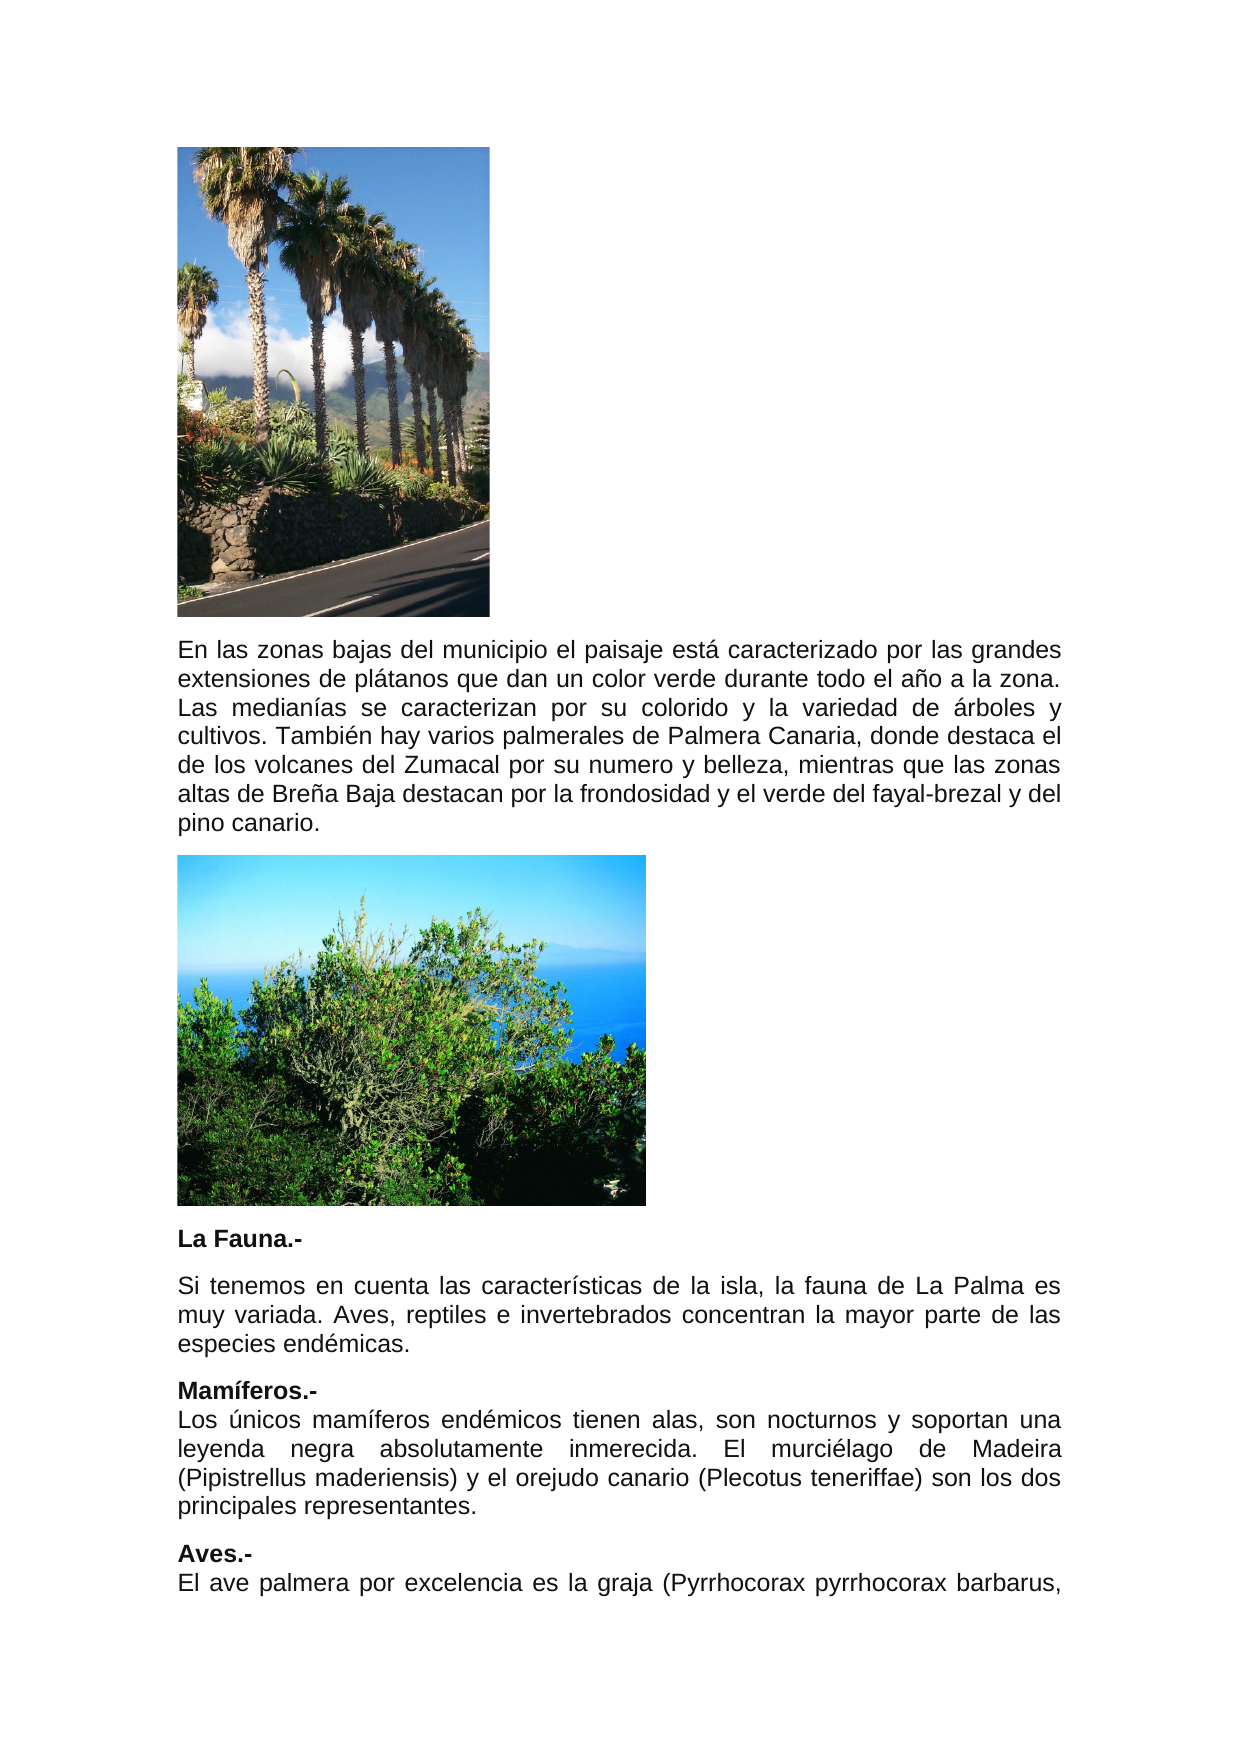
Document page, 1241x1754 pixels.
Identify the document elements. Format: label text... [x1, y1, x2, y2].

text La Fauna.- [177, 1224, 1063, 1253]
text En las zonas bajas del municipio el paisaje está caracterizado por las grandes extensiones de plátanos que dan un color verde durante todo el año a la zona. Las medianías se caracterizan por su colorido y la variedad de árboles y cultivos. También hay varios palmerales de Palmera Canaria, donde destaca el de los volcanes del Zumacal por su numero y belleza, mientras que las zonas altas de Breña Baja destacan por la frondosidad y el verde del fayal-brezal y del pino canario. [177, 635, 1063, 836]
text Si tenemos en cuenta las características de la isla, la fauna de La Palma es muy variada. Aves, reptiles e invertebrados concentran la mayor parte de las especies endémicas. [177, 1271, 1063, 1358]
text Aves.- El ave palmera por excelencia es la graja (Pyrrhocorax pyrrhocorax barbarus, [177, 1539, 1063, 1596]
text Mamíferos.- Los únicos mamíferos endémicos tienen alas, son nocturnos y soportan una leyenda negra absolutamente inmerecida. El murciélago de Madeira (Pipistrellus maderiensis) y el orejudo canario (Plecotus teneriffae) son los dos principales representantes. [177, 1376, 1063, 1520]
